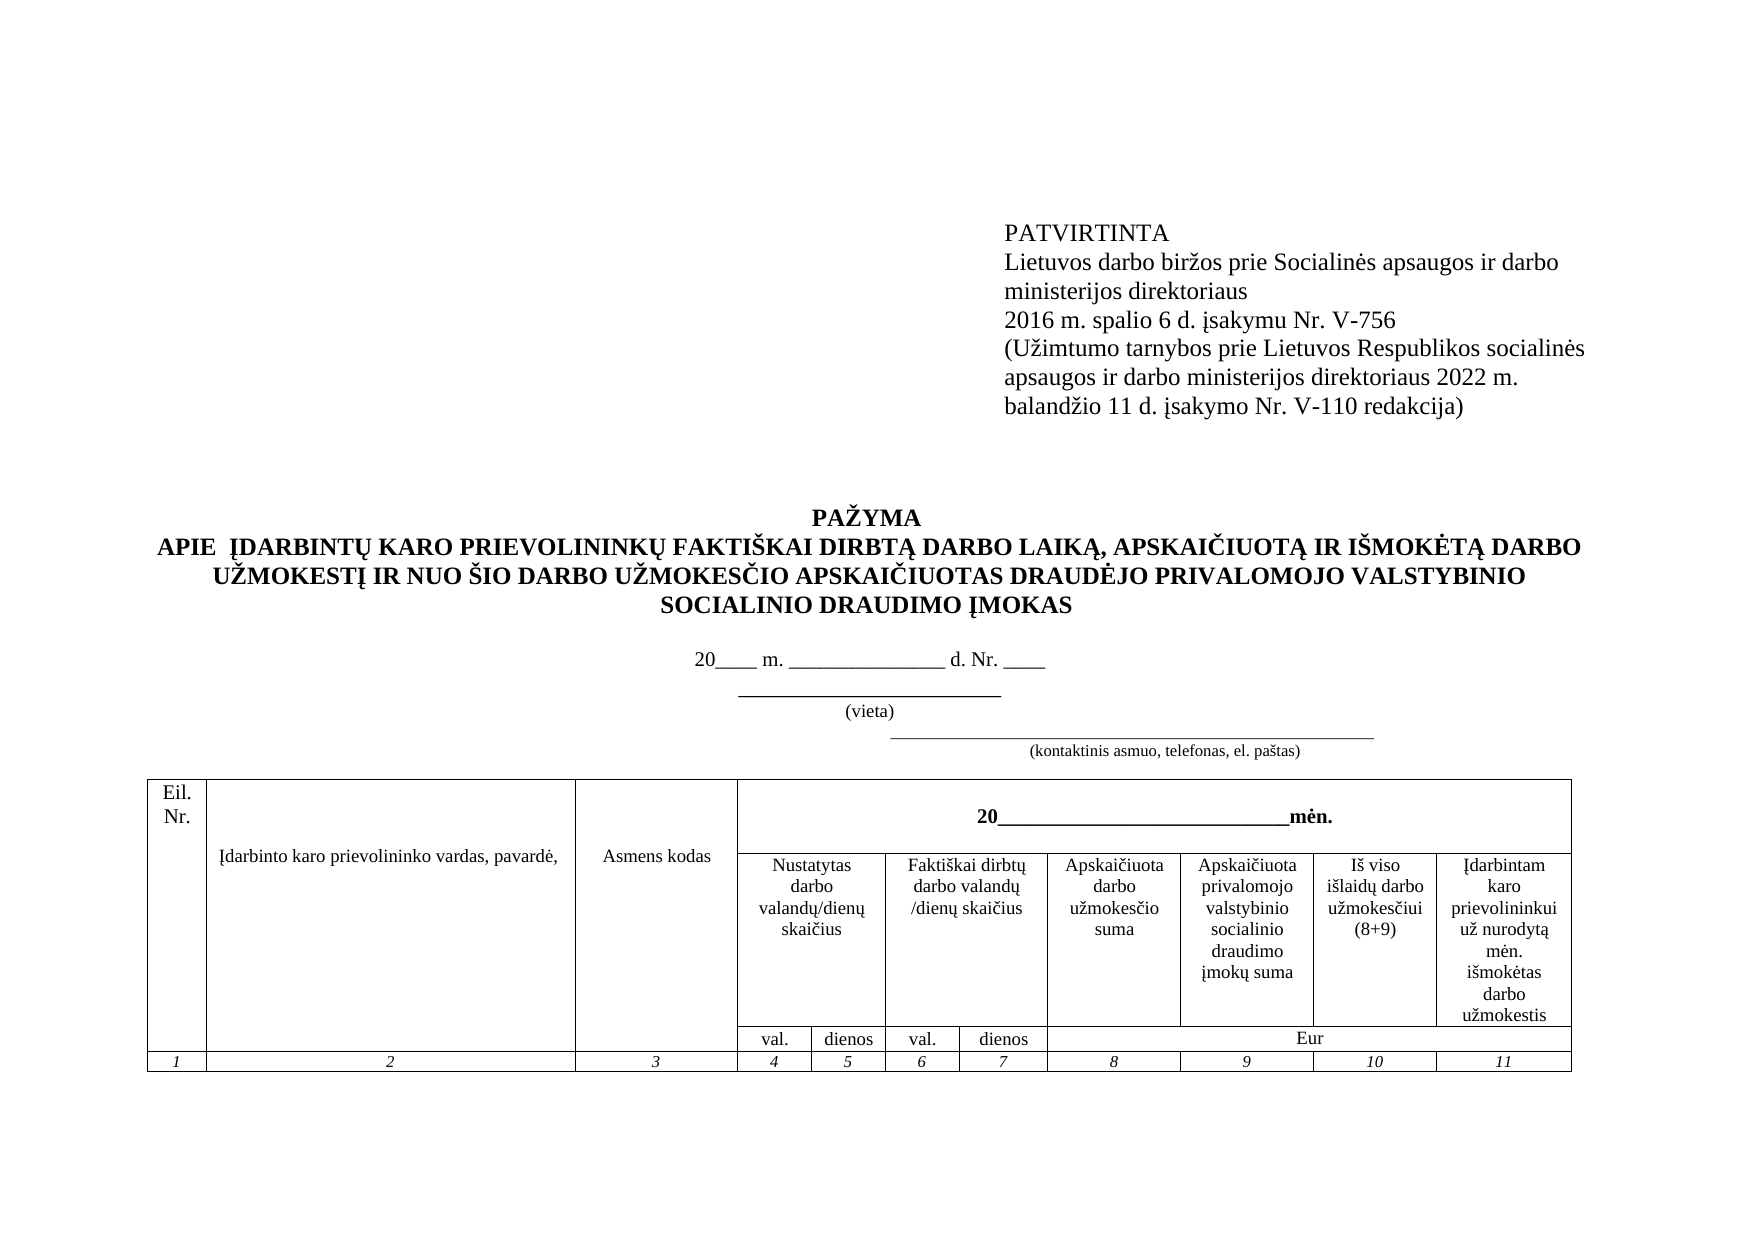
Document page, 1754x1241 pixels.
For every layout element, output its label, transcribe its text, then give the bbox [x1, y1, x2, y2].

table_cell 3 [576, 1052, 737, 1071]
text (kontaktinis asmuo, telefonas, el. paštas) [738, 741, 1591, 760]
table_cell Nustatytas darbo valandų/dienų skaičius [738, 854, 885, 1026]
table_cell Iš viso išlaidų darbo užmokesčiui (8+9) [1314, 854, 1436, 1026]
text PATVIRTINTA [148, 218, 1591, 247]
table_cell 8 [1048, 1052, 1180, 1071]
table_cell 10 [1314, 1052, 1436, 1071]
text 2016 m. spalio 6 d. įsakymu Nr. V-756 [148, 305, 1591, 333]
table_cell 2 [207, 1052, 575, 1071]
table_cell 5 [812, 1052, 885, 1071]
text apsaugos ir darbo ministerijos direktoriaus 2022 m. [148, 362, 1591, 391]
table_cell dienos [812, 1027, 885, 1051]
table_cell 11 [1437, 1052, 1571, 1071]
text ministerijos direktoriaus [148, 276, 1591, 305]
text (Užimtumo tarnybos prie Lietuvos Respublikos socialinės [148, 333, 1591, 362]
table_header Įdarbinto karo prievolininko vardas, pavardė, [207, 780, 575, 1051]
table_cell val. [738, 1027, 811, 1051]
text (vieta) [148, 700, 1591, 722]
text PAŽYMA [148, 503, 1591, 532]
table_cell Apskaičiuota privalomojo valstybinio socialinio draudimo įmokų suma [1181, 854, 1313, 1026]
table_header 20____________________________mėn. [738, 780, 1571, 852]
table_cell Eur [1048, 1027, 1571, 1051]
table_cell Faktiškai dirbtų darbo valandų /dienų skaičius [886, 854, 1047, 1026]
table_header Eil. Nr. [148, 780, 206, 1051]
text apie įdarbintų karo prievolininkų faktiškai dirbtą darbo laiką, apskaičiuotą ir išmokėtą darbo užmokestį ir nuo šio darbo užmokesčio apskaičiuotas draudėjo privalomojo valstybinio socialinio draudimo įmokas [148, 532, 1591, 618]
text balandžio 11 d. įsakymo Nr. V-110 redakcija) [148, 391, 1591, 420]
table_cell Įdarbintam karo prievolininkui už nurodytą mėn. išmokėtas darbo užmokestis [1437, 854, 1571, 1026]
table_cell 1 [148, 1052, 206, 1071]
table_cell dienos [960, 1027, 1047, 1051]
table_cell 4 [738, 1052, 811, 1071]
text 20____ m. _______________ d. Nr. ____ [148, 647, 1591, 671]
table_header Asmens kodas [576, 780, 737, 1051]
text __________________________________________________________ [148, 722, 1591, 741]
table_cell Apskaičiuota darbo užmokesčio suma [1048, 854, 1180, 1026]
text Lietuvos darbo biržos prie Socialinės apsaugos ir darbo [148, 247, 1591, 276]
text _____________________ [148, 671, 1591, 700]
table_cell val. [886, 1027, 959, 1051]
table_cell 6 [886, 1052, 959, 1071]
table_cell 9 [1181, 1052, 1313, 1071]
table_cell 7 [960, 1052, 1047, 1071]
